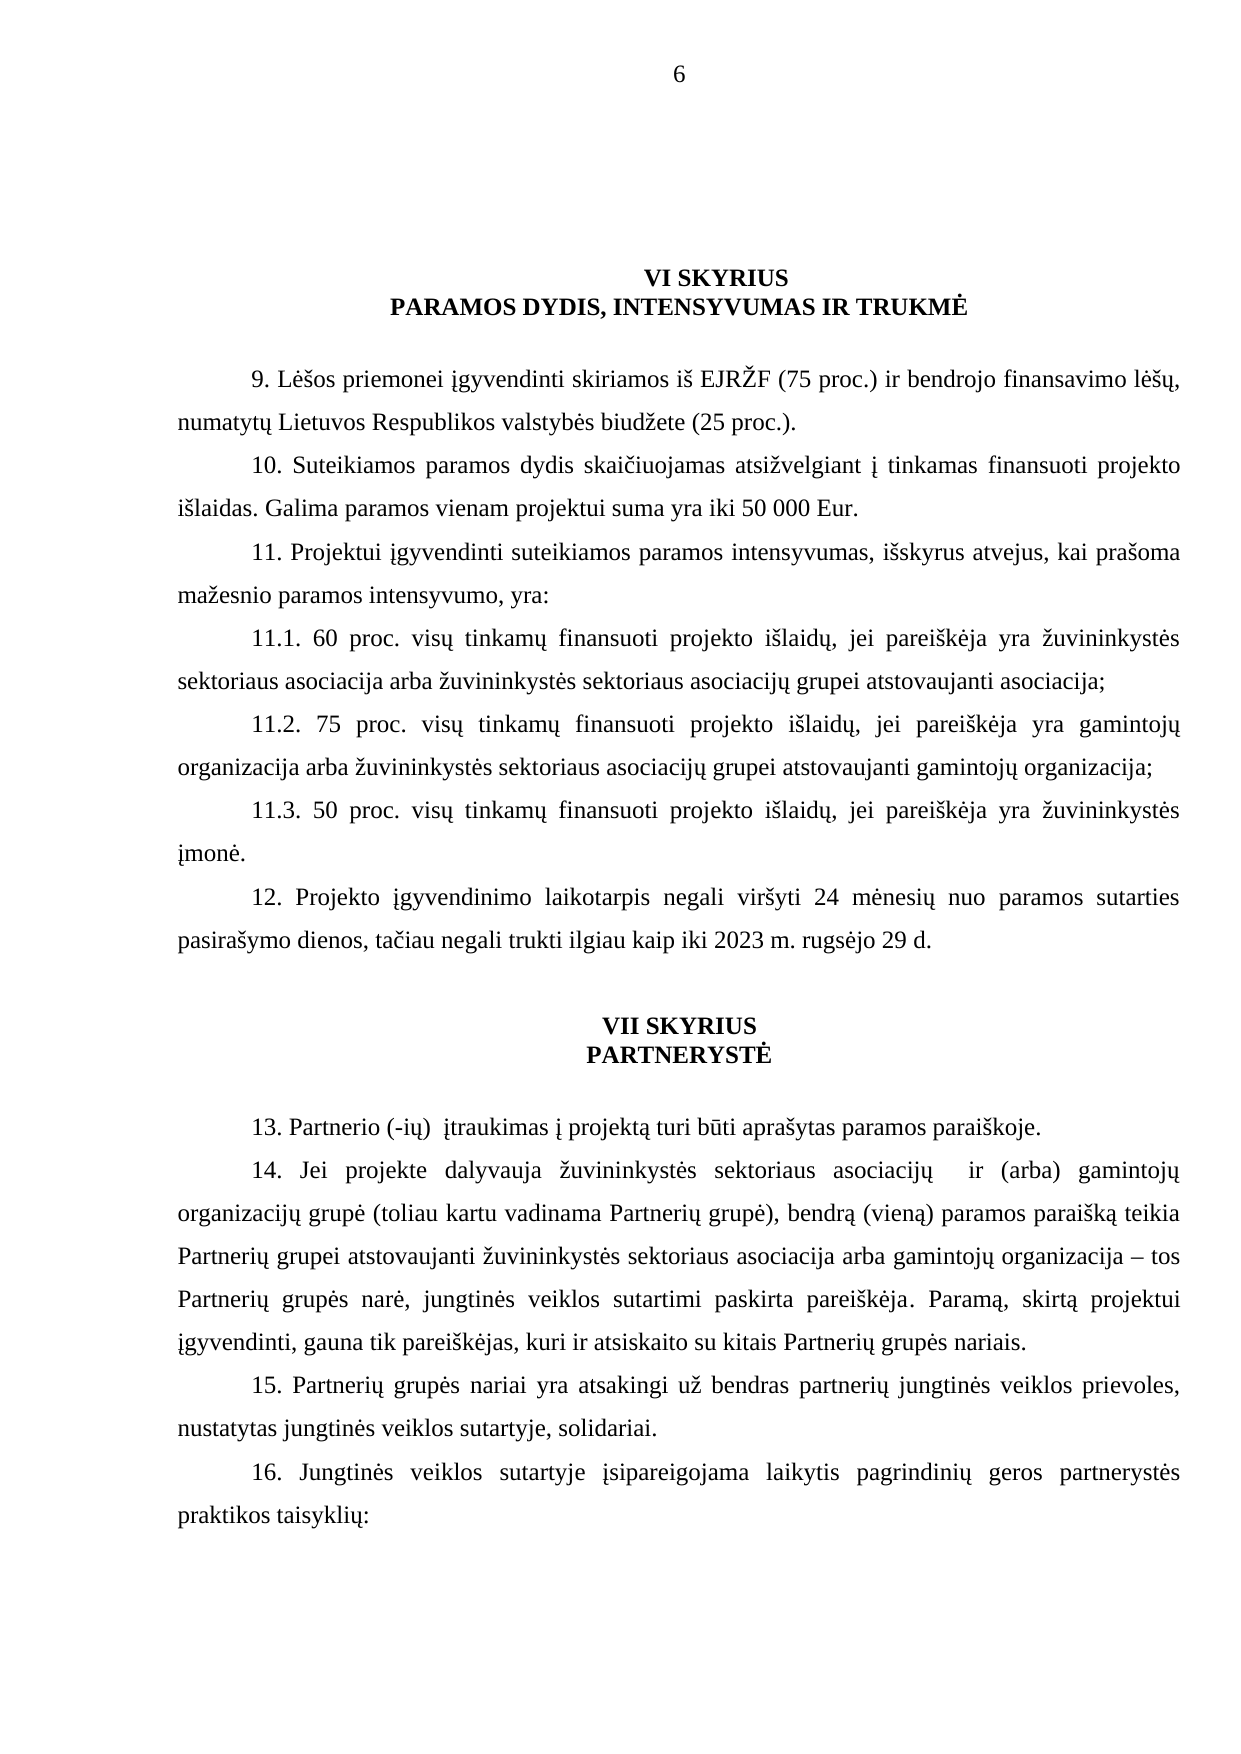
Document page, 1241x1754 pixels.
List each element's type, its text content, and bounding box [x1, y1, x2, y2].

text PARTNERYSTĖ [177, 1040, 1181, 1068]
text VI SKYRIUS [177, 263, 1181, 292]
text 12. Projekto įgyvendinimo laikotarpis negali viršyti 24 mėnesių nuo paramos sutarties pasirašymo dienos, tačiau negali trukti ilgiau kaip iki 2023 m. rugsėjo 29 d. [177, 882, 1181, 953]
text 11.3. 50 proc. visų tinkamų finansuoti projekto išlaidų, jei pareiškėja yra žuvininkystės įmonė. [177, 795, 1181, 867]
text 13. Partnerio (-ių) įtraukimas į projektą turi būti aprašytas paramos paraiškoje. [177, 1112, 1181, 1140]
text 14. Jei projekte dalyvauja žuvininkystės sektoriaus asociacijų ir (arba) gamintojų organizacijų grupė (toliau kartu vadinama Partnerių grupė), bendrą (vieną) paramos paraišką teikia Partnerių grupei atstovaujanti žuvininkystės sektoriaus asociacija arba gamintojų organizacija – tos Partnerių grupės narė, jungtinės veiklos sutartimi paskirta pareiškėja. Paramą, skirtą projektui įgyvendinti, gauna tik pareiškėjas, kuri ir atsiskaito su kitais Partnerių grupės nariais. [177, 1155, 1181, 1356]
text 10. Suteikiamos paramos dydis skaičiuojamas atsižvelgiant į tinkamas finansuoti projekto išlaidas. Galima paramos vienam projektui suma yra iki 50 000 Eur. [177, 450, 1181, 522]
text 11.2. 75 proc. visų tinkamų finansuoti projekto išlaidų, jei pareiškėja yra gamintojų organizacija arba žuvininkystės sektoriaus asociacijų grupei atstovaujanti gamintojų organizacija; [177, 709, 1181, 781]
text 11. Projektui įgyvendinti suteikiamos paramos intensyvumas, išskyrus atvejus, kai prašoma mažesnio paramos intensyvumo, yra: [177, 537, 1181, 608]
text 15. Partnerių grupės nariai yra atsakingi už bendras partnerių jungtinės veiklos prievoles, nustatytas jungtinės veiklos sutartyje, solidariai. [177, 1370, 1181, 1442]
text PARAMOS DYDIS, INTENSYVUMAS IR TRUKMĖ [177, 292, 1181, 321]
text 9. Lėšos priemonei įgyvendinti skiriamos iš EJRŽF (75 proc.) ir bendrojo finansavimo lėšų, numatytų Lietuvos Respublikos valstybės biudžete (25 proc.). [177, 364, 1181, 436]
text 16. Jungtinės veiklos sutartyje įsipareigojama laikytis pagrindinių geros partnerystės praktikos taisyklių: [177, 1457, 1181, 1528]
text VII SKYRIUS [177, 1011, 1181, 1040]
text 11.1. 60 proc. visų tinkamų finansuoti projekto išlaidų, jei pareiškėja yra žuvininkystės sektoriaus asociacija arba žuvininkystės sektoriaus asociacijų grupei atstovaujanti asociacija; [177, 623, 1181, 695]
